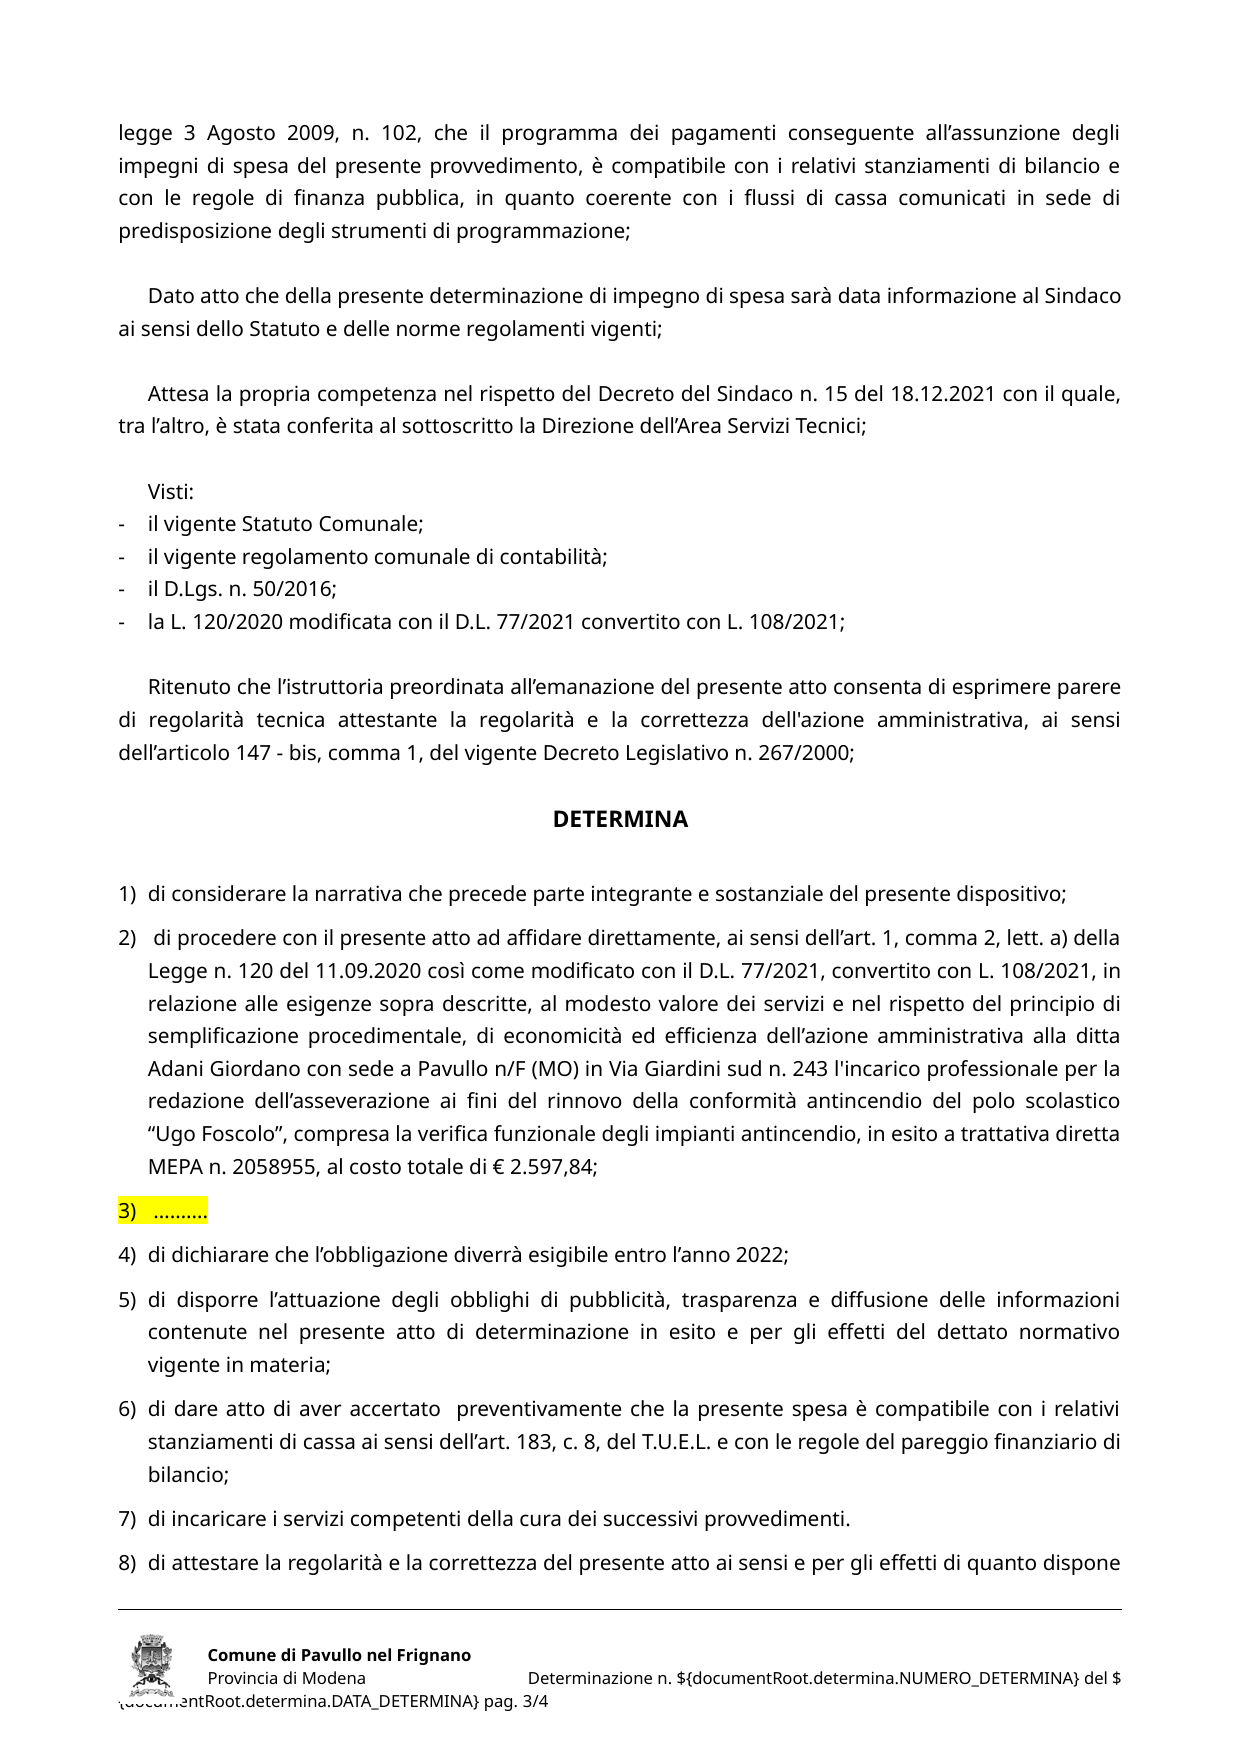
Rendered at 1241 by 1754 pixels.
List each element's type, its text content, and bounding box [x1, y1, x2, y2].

text DETERMINA [118, 803, 1122, 834]
list il D.Lgs. n. 50/2016; [118, 574, 1122, 603]
list la L. 120/2020 modificata con il D.L. 77/2021 convertito con L. 108/2021; [118, 607, 1122, 636]
list ………. [118, 1196, 1122, 1224]
list di attestare la regolarità e la correttezza del presente atto ai sensi e per gli effetti di quanto dispone [118, 1548, 1122, 1577]
list di dare atto di aver accertato preventivamente che la presente spesa è compatibile con i relativi stanziamenti di cassa ai sensi dell’art. 183, c. 8, del T.U.E.L. e con le regole del pareggio finanziario di bilancio; [118, 1394, 1122, 1488]
picture [120, 1631, 183, 1704]
list di procedere con il presente atto ad affidare direttamente, ai sensi dell’art. 1, comma 2, lett. a) della Legge n. 120 del 11.09.2020 così come modificato con il D.L. 77/2021, convertito con L. 108/2021, in relazione alle esigenze sopra descritte, al modesto valore dei servizi e nel rispetto del principio di semplificazione procedimentale, di economicità ed efficienza dell’azione amministrativa alla ditta Adani Giordano con sede a Pavullo n/F (MO) in Via Giardini sud n. 243 l'incarico professionale per la redazione dell’asseverazione ai fini del rinnovo della conformità antincendio del polo scolastico “Ugo Foscolo”, compresa la verifica funzionale degli impianti antincendio, in esito a trattativa diretta MEPA n. 2058955, al costo totale di € 2.597,84; [118, 923, 1122, 1180]
text Ritenuto che l’istruttoria preordinata all’emanazione del presente atto consenta di esprimere parere di regolarità tecnica attestante la regolarità e la correttezza dell'azione amministrativa, ai sensi dell’articolo 147 - bis, comma 1, del vigente Decreto Legislativo n. 267/2000; [118, 672, 1122, 766]
list di incaricare i servizi competenti della cura dei successivi provvedimenti. [118, 1504, 1122, 1532]
list il vigente Statuto Comunale; [118, 509, 1122, 538]
text Attesa la propria competenza nel rispetto del Decreto del Sindaco n. 15 del 18.12.2021 con il quale, tra l’altro, è stata conferita al sottoscritto la Direzione dell’Area Servizi Tecnici; [118, 379, 1122, 440]
list di considerare la narrativa che precede parte integrante e sostanziale del presente dispositivo; [118, 879, 1122, 908]
list di disporre l’attuazione degli obblighi di pubblicità, trasparenza e diffusione delle informazioni contenute nel presente atto di determinazione in esito e per gli effetti del dettato normativo vigente in materia; [118, 1285, 1122, 1378]
text Visti: [118, 477, 1122, 505]
list il vigente regolamento comunale di contabilità; [118, 542, 1122, 570]
text legge 3 Agosto 2009, n. 102, che il programma dei pagamenti conseguente all’assunzione degli impegni di spesa del presente provvedimento, è compatibile con i relativi stanziamenti di bilancio e con le regole di finanza pubblica, in quanto coerente con i flussi di cassa comunicati in sede di predisposizione degli strumenti di programmazione; [118, 118, 1122, 244]
text Dato atto che della presente determinazione di impegno di spesa sarà data informazione al Sindaco ai sensi dello Statuto e delle norme regolamenti vigenti; [118, 281, 1122, 342]
list di dichiarare che l’obbligazione diverrà esigibile entro l’anno 2022; [118, 1241, 1122, 1269]
